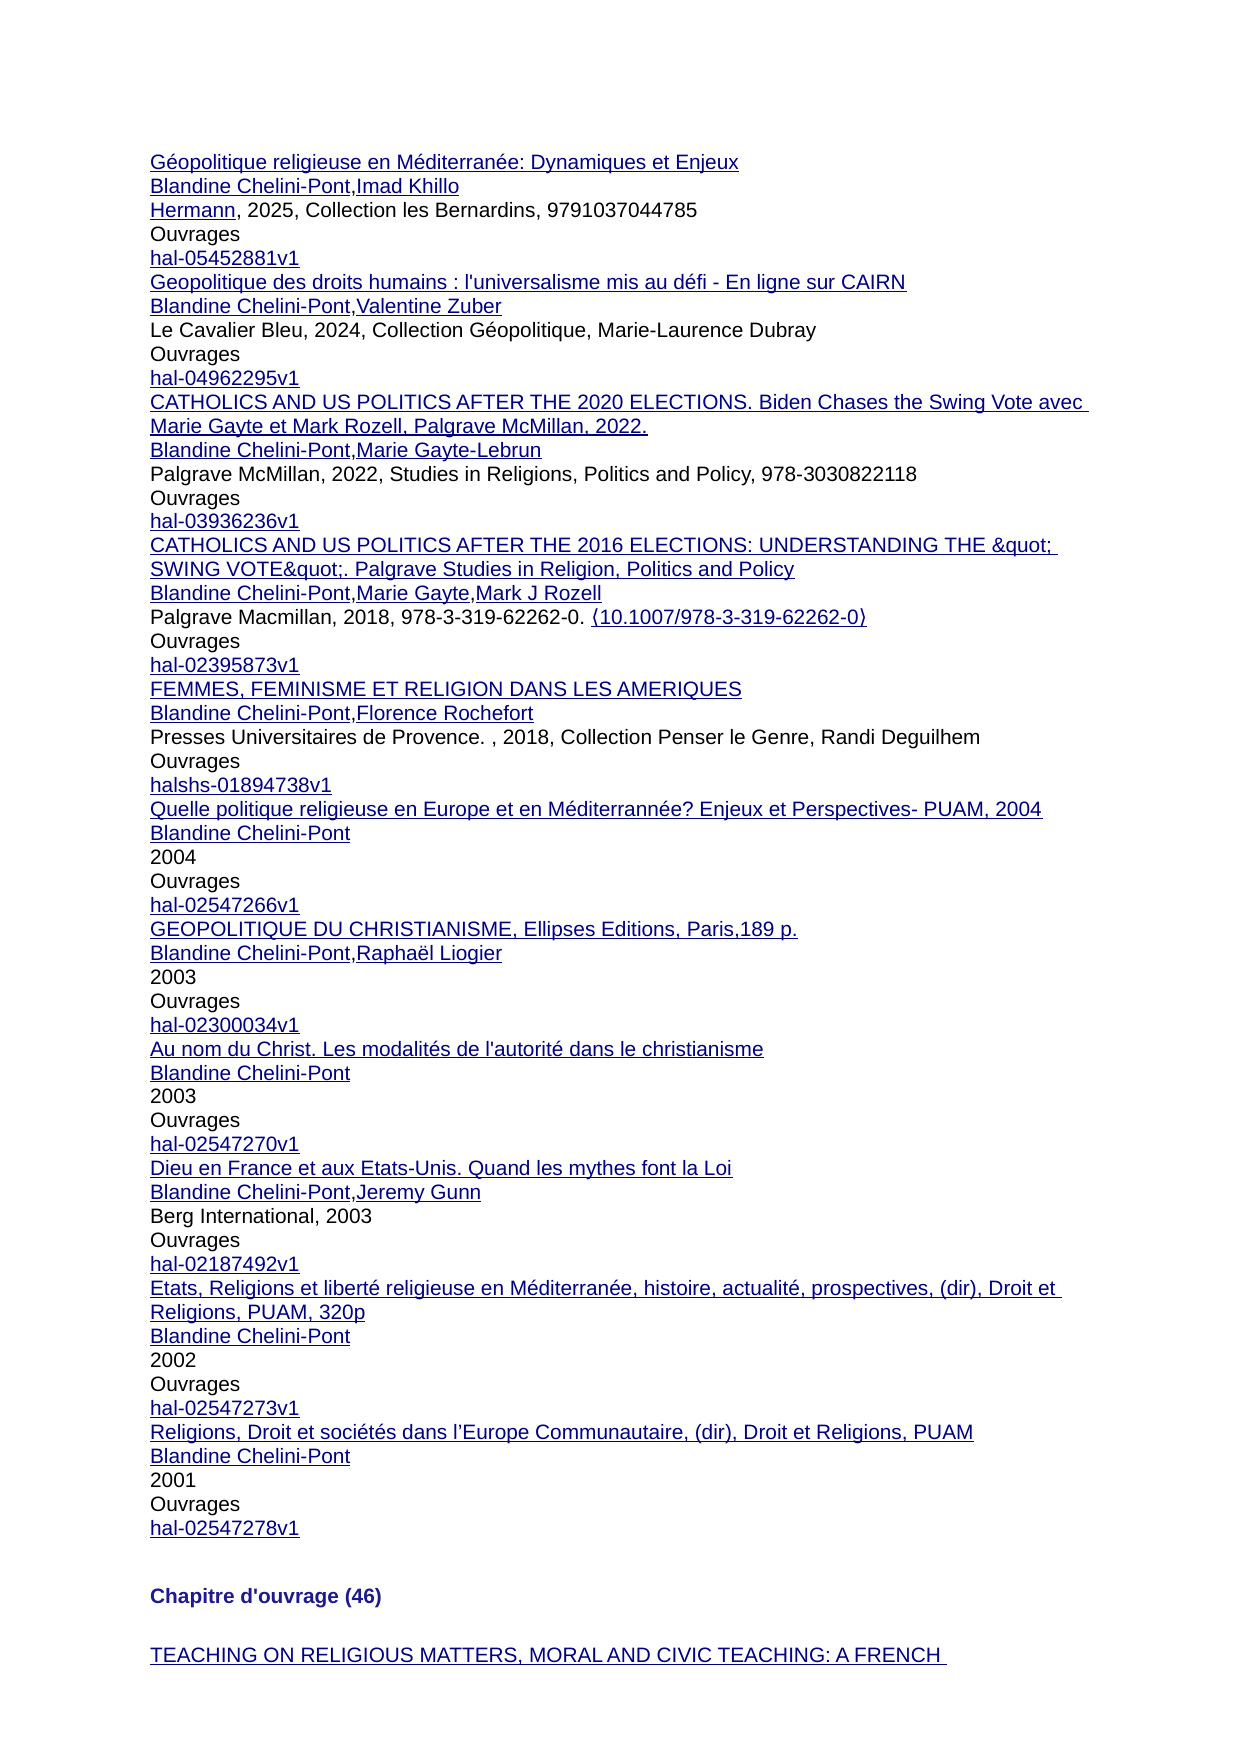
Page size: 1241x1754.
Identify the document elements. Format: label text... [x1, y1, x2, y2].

table_cell Dieu en France et aux Etats-Unis. Quand les mythes font la Loi Blandine Chelini-Pont,Jeremy Gunn Berg International, 2003 Ouvrages hal-02187492v1 [150, 1156, 1090, 1276]
table_cell CATHOLICS AND US POLITICS AFTER THE 2020 ELECTIONS. Biden Chases the Swing Vote avec Marie Gayte et Mark Rozell, Palgrave McMillan, 2022. Blandine Chelini-Pont,Marie Gayte-Lebrun Palgrave McMillan, 2022, Studies in Religions, Politics and Policy, 978-3030822118 Ouvrages hal-03936236v1 [150, 390, 1090, 533]
table_cell CATHOLICS AND US POLITICS AFTER THE 2016 ELECTIONS: UNDERSTANDING THE &quot; SWING VOTE&quot;. Palgrave Studies in Religion, Politics and Policy Blandine Chelini-Pont,Marie Gayte,Mark J Rozell Palgrave Macmillan, 2018, 978-3-319-62262-0. ⟨10.1007/978-3-319-62262-0⟩ Ouvrages hal-02395873v1 [150, 533, 1090, 677]
table_cell Geopolitique des droits humains : l'universalisme mis au défi - En ligne sur CAIRN Blandine Chelini-Pont,Valentine Zuber Le Cavalier Bleu, 2024, Collection Géopolitique, Marie-Laurence Dubray Ouvrages hal-04962295v1 [150, 270, 1090, 389]
table_cell Quelle politique religieuse en Europe et en Méditerrannée? Enjeux et Perspectives- PUAM, 2004 Blandine Chelini-Pont 2004 Ouvrages hal-02547266v1 [150, 797, 1090, 917]
table_header TEACHING ON RELIGIOUS MATTERS, MORAL AND CIVIC TEACHING: A FRENCH [150, 1643, 1090, 1667]
table_cell Religions, Droit et sociétés dans l’Europe Communautaire, (dir), Droit et Religions, PUAM Blandine Chelini-Pont 2001 Ouvrages hal-02547278v1 [150, 1420, 1090, 1539]
table_cell Etats, Religions et liberté religieuse en Méditerranée, histoire, actualité, prospectives, (dir), Droit et Religions, PUAM, 320p Blandine Chelini-Pont 2002 Ouvrages hal-02547273v1 [150, 1276, 1090, 1420]
table_cell FEMMES, FEMINISME ET RELIGION DANS LES AMERIQUES Blandine Chelini-Pont,Florence Rochefort Presses Universitaires de Provence. , 2018, Collection Penser le Genre, Randi Deguilhem Ouvrages halshs-01894738v1 [150, 677, 1090, 797]
subtitle Chapitre d'ouvrage (46) [150, 1584, 1090, 1608]
table_cell Au nom du Christ. Les modalités de l'autorité dans le christianisme Blandine Chelini-Pont 2003 Ouvrages hal-02547270v1 [150, 1036, 1090, 1156]
table_cell GEOPOLITIQUE DU CHRISTIANISME, Ellipses Editions, Paris,189 p. Blandine Chelini-Pont,Raphaël Liogier 2003 Ouvrages hal-02300034v1 [150, 917, 1090, 1036]
table_cell Géopolitique religieuse en Méditerranée: Dynamiques et Enjeux Blandine Chelini-Pont,Imad Khillo Hermann, 2025, Collection les Bernardins, 9791037044785 Ouvrages hal-05452881v1 [150, 150, 1090, 270]
